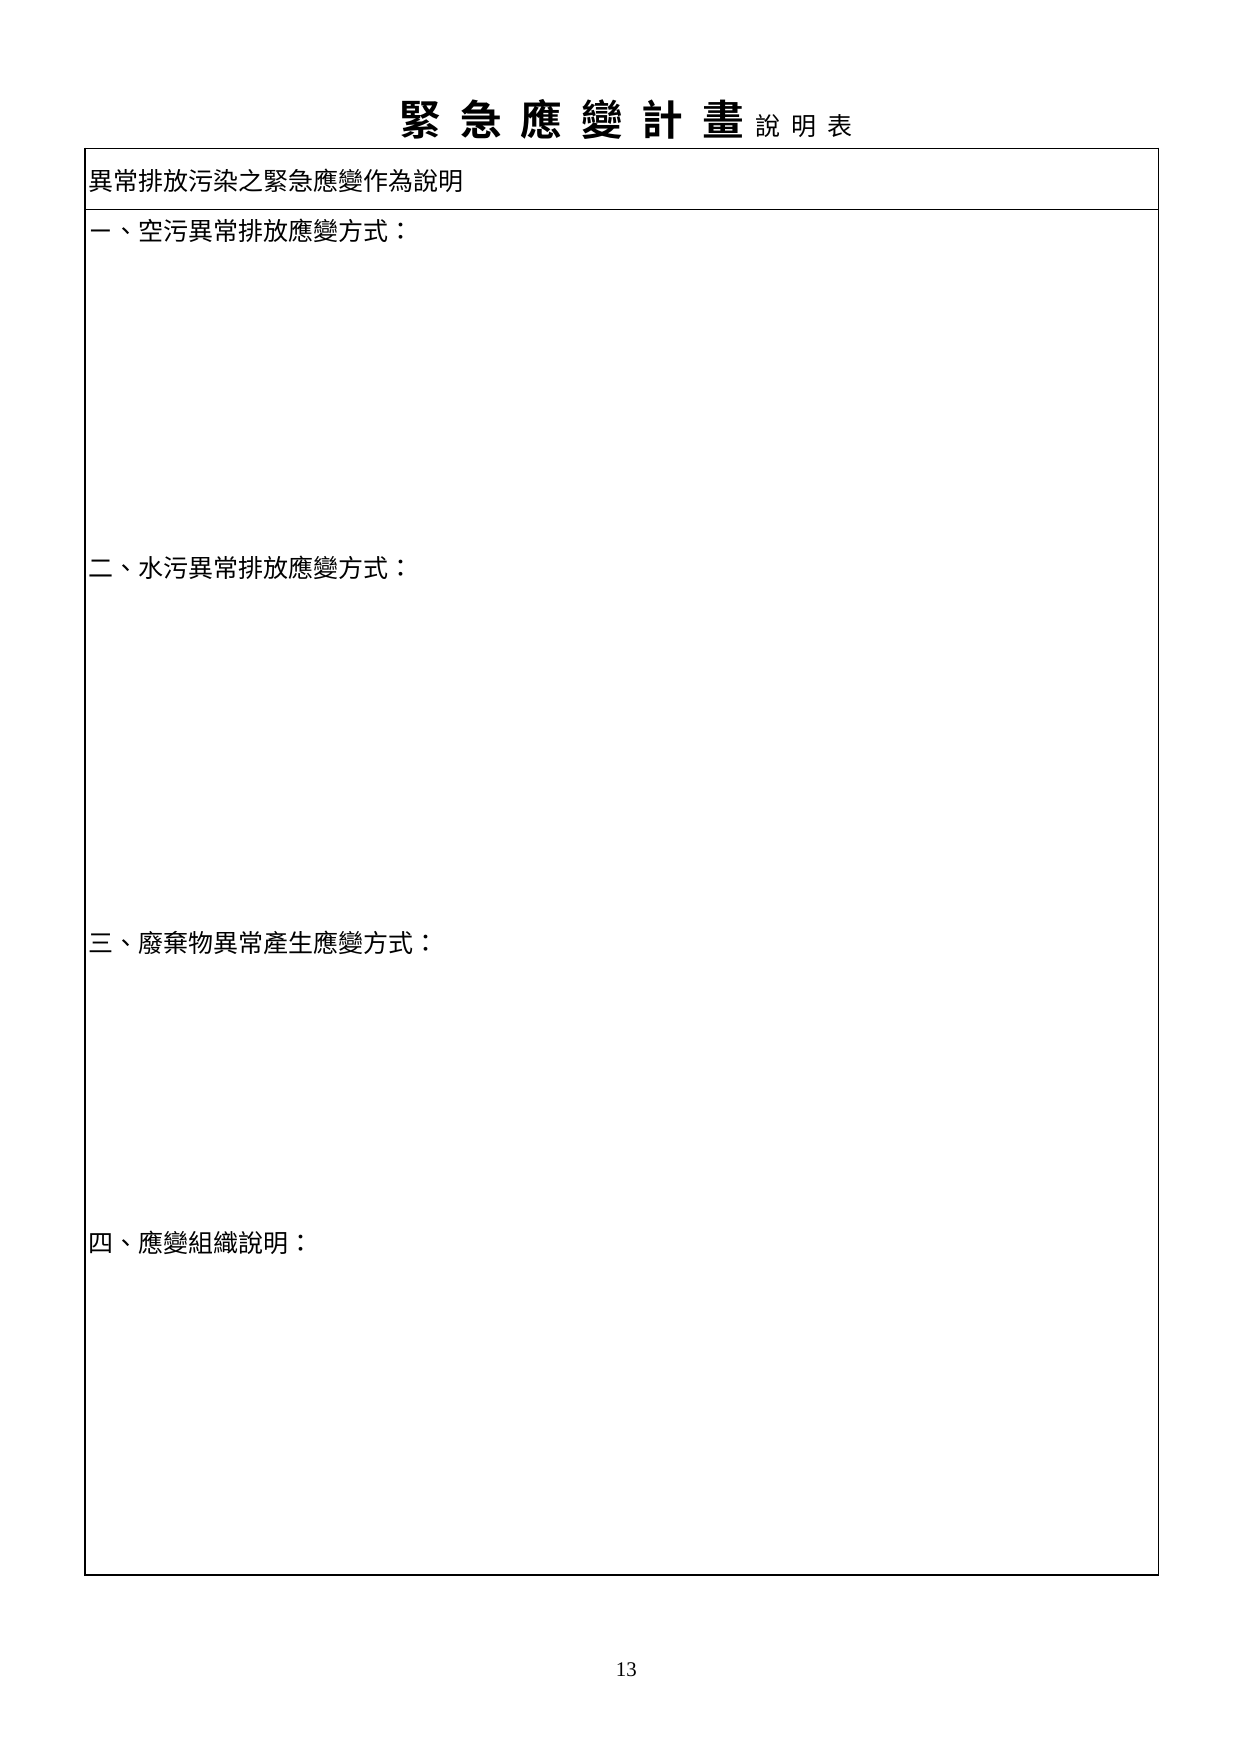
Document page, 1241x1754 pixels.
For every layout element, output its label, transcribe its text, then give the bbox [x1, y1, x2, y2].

table_header 異常排放污染之緊急應變作為說明 [86, 149, 1158, 209]
table_cell ㄧ、空污異常排放應變方式： 二、水污異常排放應變方式： 三、廢棄物異常產生應變方式： 四、應變組織說明： [86, 210, 1158, 1574]
text 緊 急 應 變 計 畫 說 明 表 [89, 87, 1163, 148]
